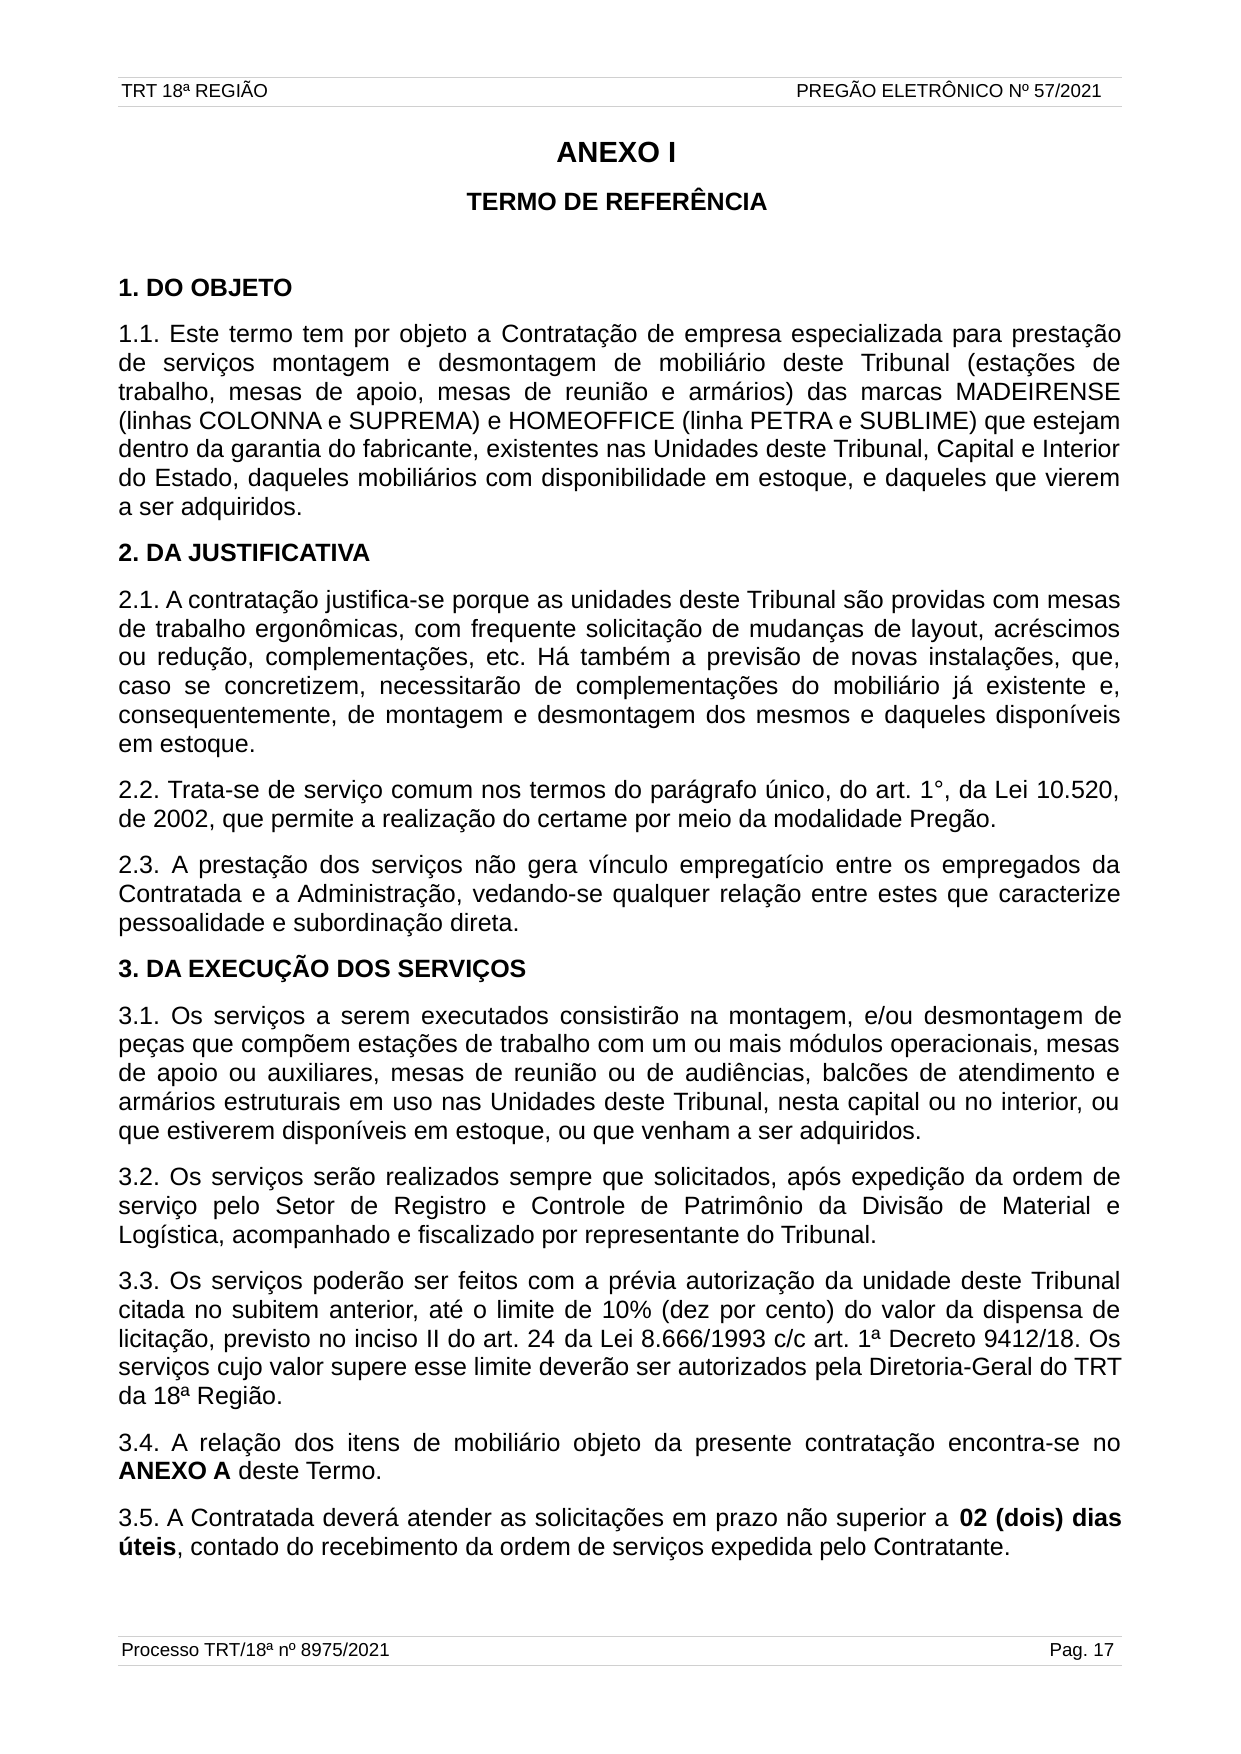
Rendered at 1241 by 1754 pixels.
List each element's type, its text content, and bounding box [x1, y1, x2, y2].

text 2.3. A prestação dos serviços não gera vínculo empregatício entre os empregados da Contratada e a Administração, vedando-se qualquer relação entre estes que caracterize pessoalidade e subordinação direta. [118, 850, 1122, 937]
text 2.2. Trata-se de serviço comum nos termos do parágrafo único, do art. 1°, da Lei 10.520, de 2002, que permite a realização do certame por meio da modalidade Pregão. [118, 775, 1122, 833]
text 3.3. Os serviços poderão ser feitos com a prévia autorização da unidade deste Tribunal citada no subitem anterior, até o limite de 10% (dez por cento) do valor da dispensa de licitação, previsto no inciso II do art. 24 da Lei 8.666/1993 c/c art. 1ª Decreto 9412/18. Os serviços cujo valor supere esse limite deverão ser autorizados pela Diretoria-Geral do TRT da 18ª Região. [118, 1266, 1122, 1410]
text 3.2. Os serviços serão realizados sempre que solicitados, após expedição da ordem de serviço pelo Setor de Registro e Controle de Patrimônio da Divisão de Material e Logística, acompanhado e fiscalizado por representante do Tribunal. [118, 1162, 1122, 1248]
text 2. DA JUSTIFICATIVA [118, 538, 1122, 567]
text 1. DO OBJETO [118, 273, 1122, 302]
text 3. DA EXECUÇÃO DOS SERVIÇOS [118, 954, 1122, 983]
text 3.1. Os serviços a serem executados consistirão na montagem, e/ou desmontagem de peças que compõem estações de trabalho com um ou mais módulos operacionais, mesas de apoio ou auxiliares, mesas de reunião ou de audiências, balcões de atendimento e armários estruturais em uso nas Unidades deste Tribunal, nesta capital ou no interior, ou que estiverem disponíveis em estoque, ou que venham a ser adquiridos. [118, 1001, 1122, 1144]
text TERMO DE REFERÊNCIA [118, 187, 1122, 216]
text 2.1. A contratação justifica-se porque as unidades deste Tribunal são providas com mesas de trabalho ergonômicas, com frequente solicitação de mudanças de layout, acréscimos ou redução, complementações, etc. Há também a previsão de novas instalações, que, caso se concretizem, necessitarão de complementações do mobiliário já existente e, consequentemente, de montagem e desmontagem dos mesmos e daqueles disponíveis em estoque. [118, 585, 1122, 757]
text 1.1. Este termo tem por objeto a Contratação de empresa especializada para prestação de serviços montagem e desmontagem de mobiliário deste Tribunal (estações de trabalho, mesas de apoio, mesas de reunião e armários) das marcas MADEIRENSE (linhas COLONNA e SUPREMA) e HOMEOFFICE (linha PETRA e SUBLIME) que estejam dentro da garantia do fabricante, existentes nas Unidades deste Tribunal, Capital e Interior do Estado, daqueles mobiliários com disponibilidade em estoque, e daqueles que vierem a ser adquiridos. [118, 319, 1122, 521]
text 3.4. A relação dos itens de mobiliário objeto da presente contratação encontra-se no ANEXO A deste Termo. [118, 1428, 1122, 1485]
text ANEXO I [118, 136, 1122, 169]
text 3.5. A Contratada deverá atender as solicitações em prazo não superior a 02 (dois) dias úteis, contado do recebimento da ordem de serviços expedida pelo Contratante. [118, 1503, 1122, 1560]
